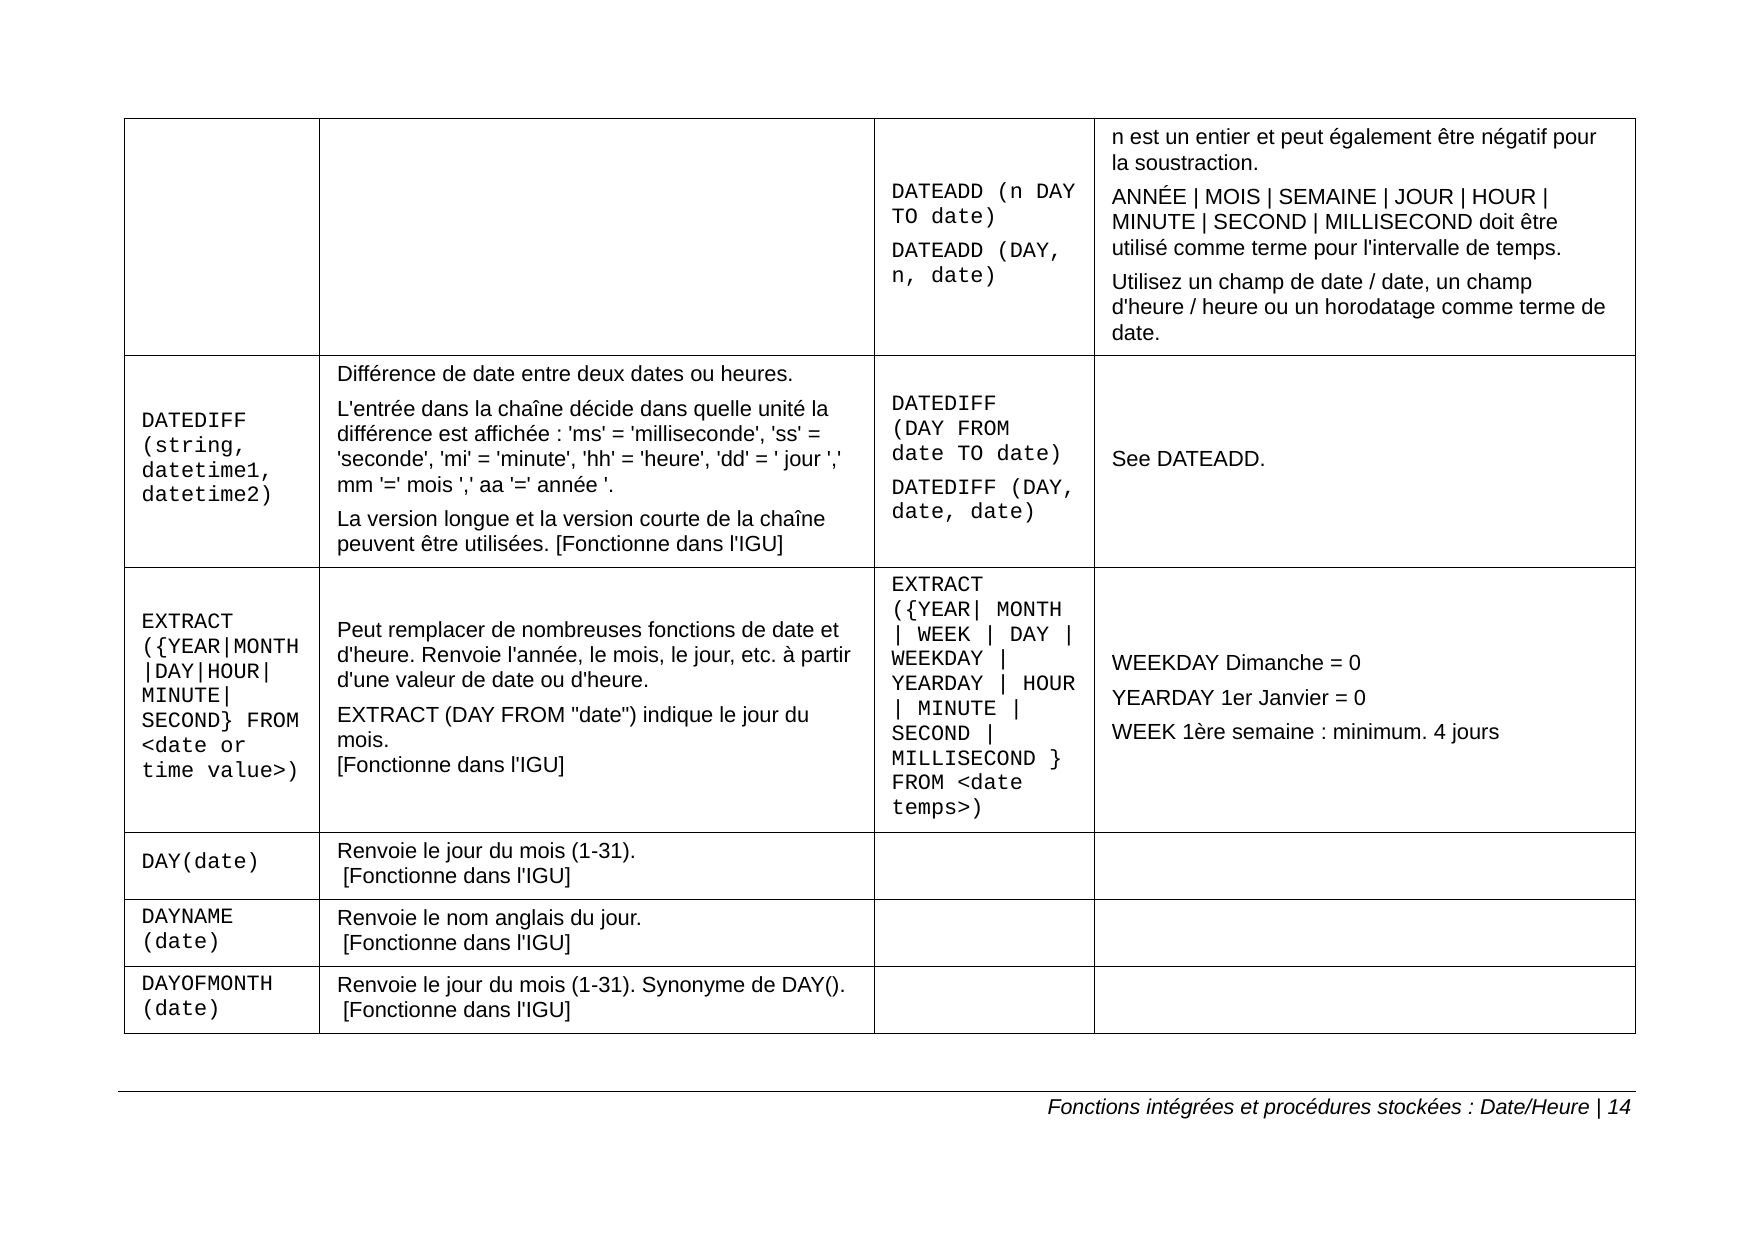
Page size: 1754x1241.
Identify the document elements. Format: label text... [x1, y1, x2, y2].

table_cell EXTRACT ({YEAR|MONTH |DAY|HOUR| MINUTE| SECOND} FROM <date or time value>) [125, 568, 319, 832]
table_cell n est un entier et peut également être négatif pour la soustraction. ANNÉE | MOIS | SEMAINE | JOUR | HOUR | MINUTE | SECOND | MILLISECOND doit être utilisé comme terme pour l'intervalle de temps. Utilisez un champ de date / date, un champ d'heure / heure ou un horodatage comme terme de date. [1095, 119, 1635, 355]
table_cell [1095, 833, 1635, 899]
table_cell WEEKDAY Dimanche = 0 YEARDAY 1er Janvier = 0 WEEK 1ère semaine : minimum. 4 jours [1095, 568, 1635, 832]
table_cell DAYOFMONTH (date) [125, 967, 319, 1033]
table_cell DAY(date) [125, 833, 319, 899]
table_cell [875, 833, 1094, 899]
table_cell DATEADD (n DAY TO date) DATEADD (DAY, n, date) [875, 119, 1094, 355]
table_cell [125, 119, 319, 355]
table_cell [1095, 900, 1635, 966]
table_cell See DATEADD. [1095, 356, 1635, 567]
table_cell [320, 119, 874, 355]
table_cell DATEDIFF (DAY FROM date TO date) DATEDIFF (DAY, date, date) [875, 356, 1094, 567]
table_cell Différence de date entre deux dates ou heures. L'entrée dans la chaîne décide dans quelle unité la différence est affichée : 'ms' = 'milliseconde', 'ss' = 'seconde', 'mi' = 'minute', 'hh' = 'heure', 'dd' = ' jour ',' mm '=' mois ',' aa '=' année '. La version longue et la version courte de la chaîne peuvent être utilisées. [Fonctionne dans l'IGU] [320, 356, 874, 567]
table_cell [1095, 967, 1635, 1033]
table_cell EXTRACT ({YEAR| MONTH | WEEK | DAY | WEEKDAY | YEARDAY | HOUR | MINUTE | SECOND | MILLISECOND } FROM <date temps>) [875, 568, 1094, 832]
table_cell Renvoie le nom anglais du jour. [Fonctionne dans l'IGU] [320, 900, 874, 966]
table_cell Peut remplacer de nombreuses fonctions de date et d'heure. Renvoie l'année, le mois, le jour, etc. à partir d'une valeur de date ou d'heure. EXTRACT (DAY FROM "date") indique le jour du mois. [Fonctionne dans l'IGU] [320, 568, 874, 832]
table_cell [875, 967, 1094, 1033]
table_cell [875, 900, 1094, 966]
table_cell DAYNAME (date) [125, 900, 319, 966]
table_cell Renvoie le jour du mois (1-31). [Fonctionne dans l'IGU] [320, 833, 874, 899]
table_cell DATEDIFF (string, datetime1, datetime2) [125, 356, 319, 567]
table_cell Renvoie le jour du mois (1-31). Synonyme de DAY(). [Fonctionne dans l'IGU] [320, 967, 874, 1033]
